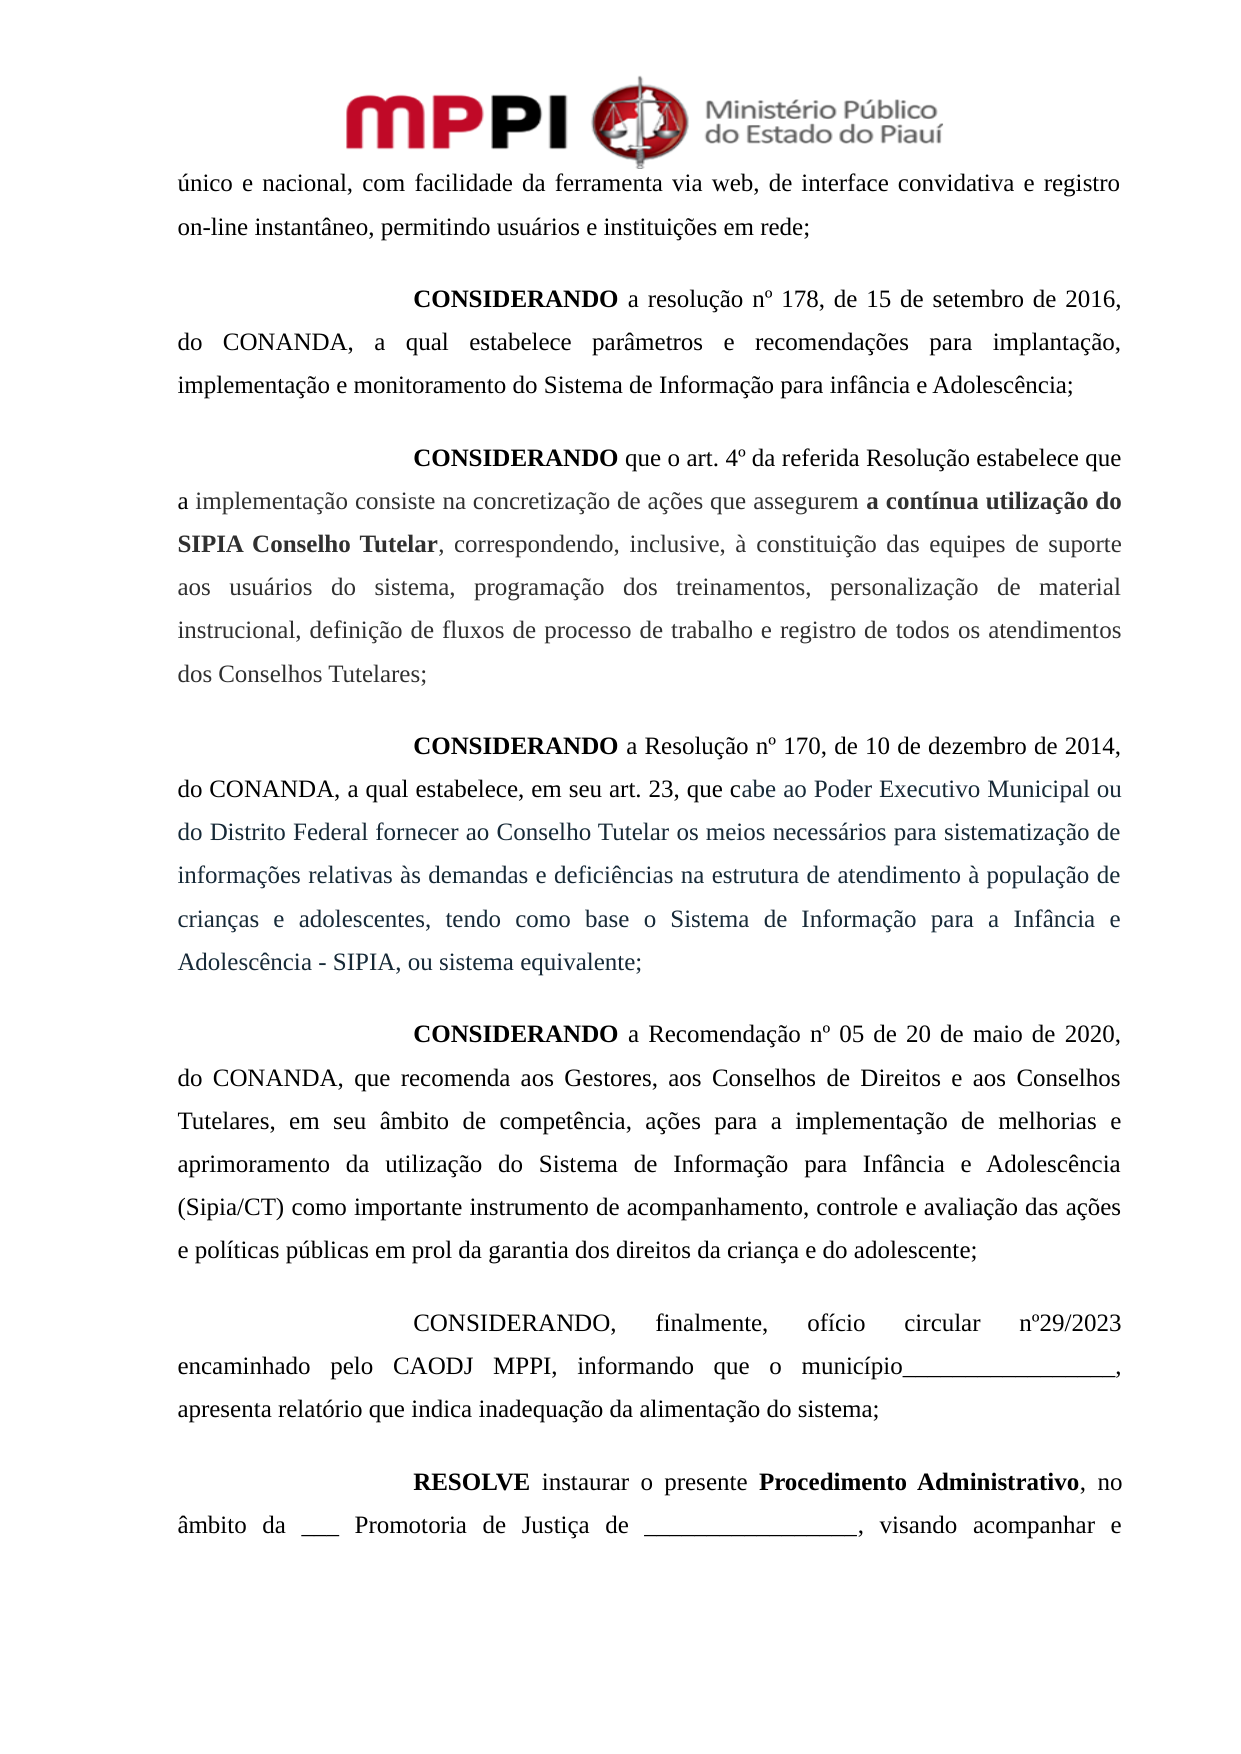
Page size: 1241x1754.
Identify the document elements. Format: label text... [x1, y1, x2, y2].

text CONSIDERANDO, finalmente, ofício circular nº29/2023 encaminhado pelo CAODJ MPPI, informando que o município_________________, apresenta relatório que indica inadequação da alimentação do sistema; [177, 1308, 1122, 1423]
text único e nacional, com facilidade da ferramenta via web, de interface convidativa e registro on-line instantâneo, permitindo usuários e instituições em rede; [177, 168, 1122, 240]
picture [341, 75, 958, 169]
text CONSIDERANDO a resolução nº 178, de 15 de setembro de 2016, do CONANDA, a qual estabelece parâmetros e recomendações para implantação, implementação e monitoramento do Sistema de Informação para infância e Adolescência; [177, 284, 1122, 399]
text CONSIDERANDO a Recomendação nº 05 de 20 de maio de 2020, do CONANDA, que recomenda aos Gestores, aos Conselhos de Direitos e aos Conselhos Tutelares, em seu âmbito de competência, ações para a implementação de melhorias e aprimoramento da utilização do Sistema de Informação para Infância e Adolescência (Sipia/CT) como importante instrumento de acompanhamento, controle e avaliação das ações e políticas públicas em prol da garantia dos direitos da criança e do adolescente; [177, 1019, 1122, 1264]
text CONSIDERANDO a Resolução nº 170, de 10 de dezembro de 2014, do CONANDA, a qual estabelece, em seu art. 23, que cabe ao Poder Executivo Municipal ou do Distrito Federal fornecer ao Conselho Tutelar os meios necessários para sistematização de informações relativas às demandas e deficiências na estrutura de atendimento à população de crianças e adolescentes, tendo como base o Sistema de Informação para a Infância e Adolescência - SIPIA, ou sistema equivalente; [177, 731, 1122, 976]
text RESOLVE instaurar o presente Procedimento Administrativo, no âmbito da ___ Promotoria de Justiça de _________________, visando acompanhar e [177, 1467, 1122, 1538]
text CONSIDERANDO que o art. 4º da referida Resolução estabelece que a implementação consiste na concretização de ações que assegurem a contínua utilização do SIPIA Conselho Tutelar, correspondendo, inclusive, à constituição das equipes de suporte aos usuários do sistema, programação dos treinamentos, personalização de material instrucional, definição de fluxos de processo de trabalho e registro de todos os atendimentos dos Conselhos Tutelares; [177, 443, 1122, 687]
